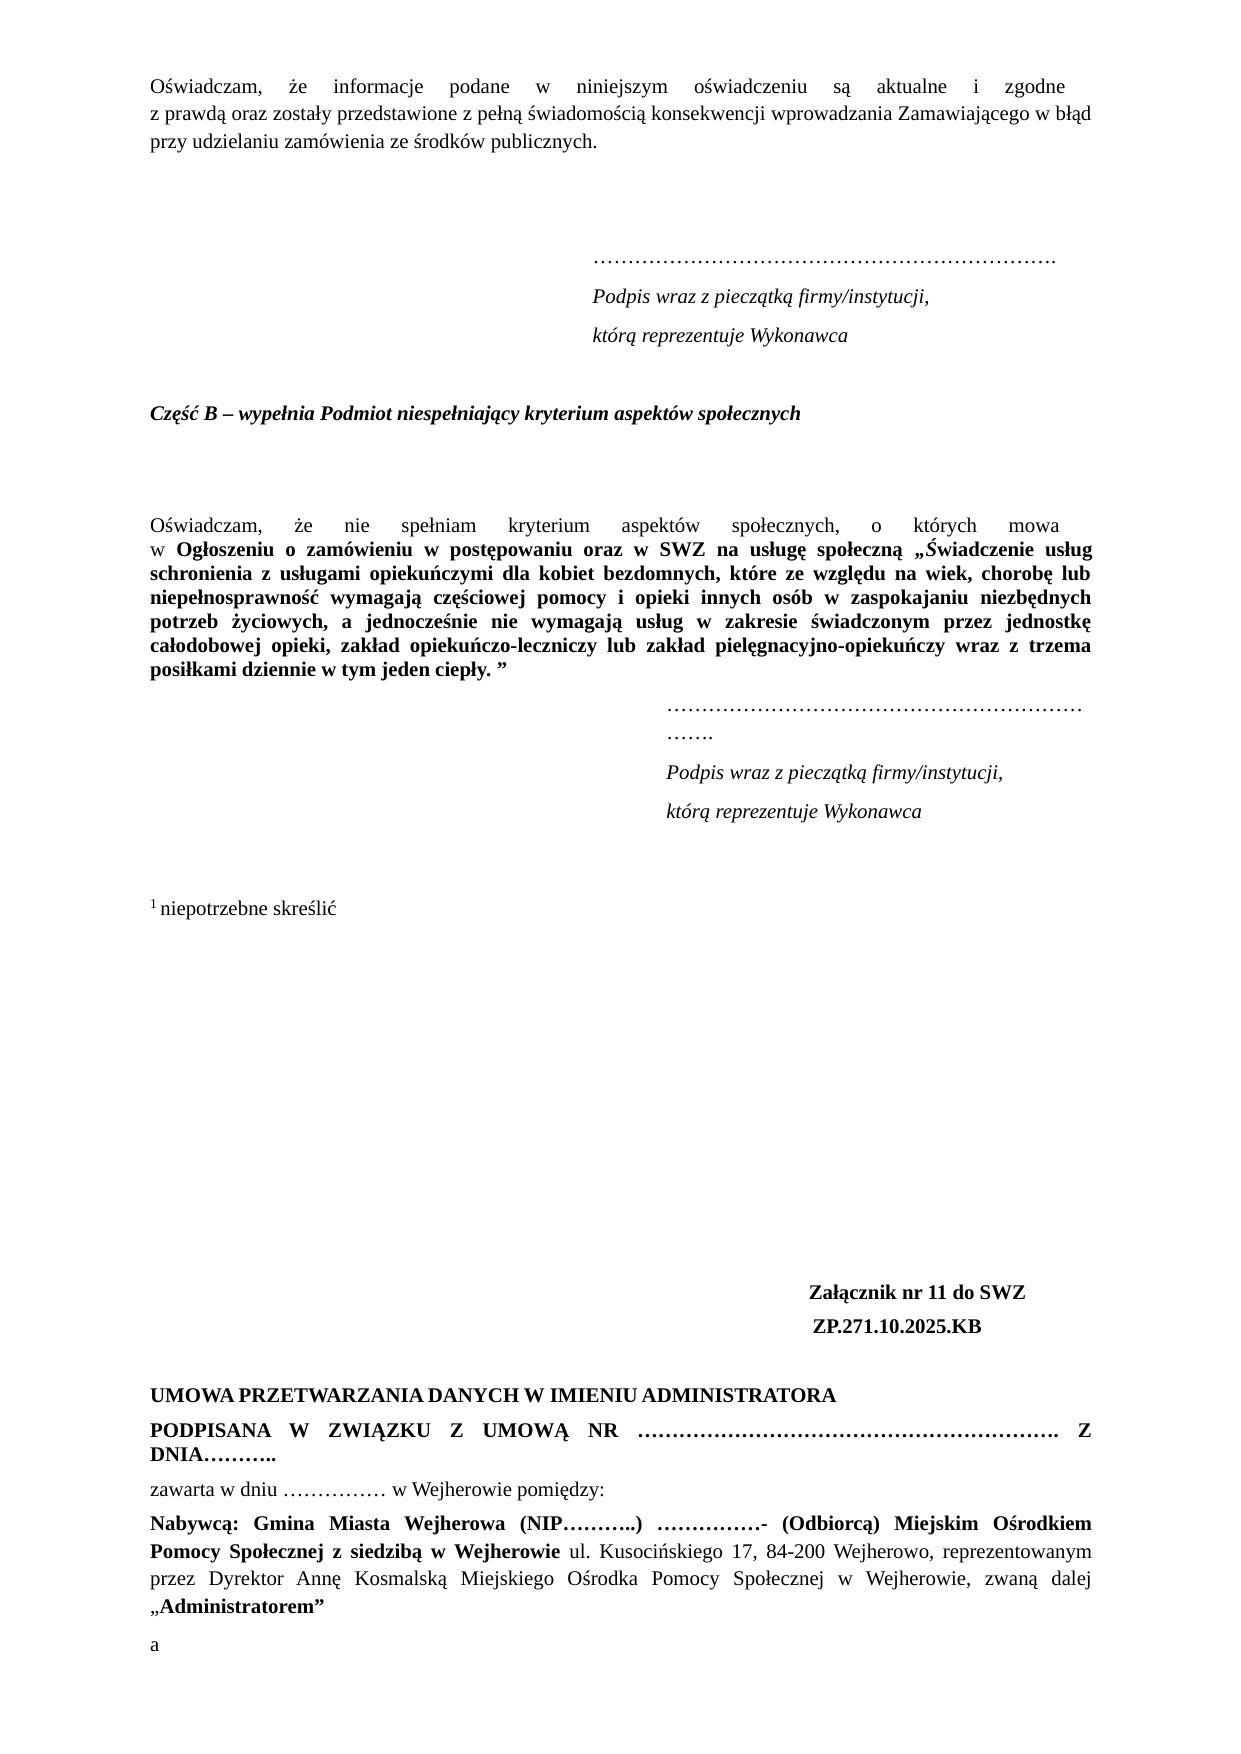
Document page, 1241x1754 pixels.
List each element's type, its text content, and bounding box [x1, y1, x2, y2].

text …………………………………………………………. [666, 691, 1092, 744]
text którą reprezentuje Wykonawca [666, 799, 1092, 823]
text a [150, 1632, 1092, 1656]
text 1 niepotrzebne skreślić [150, 896, 1092, 920]
text Oświadczam, że informacje podane w niniejszym oświadczeniu są aktualne i zgodne z prawdą oraz zostały przedstawione z pełną świadomością konsekwencji wprowadzania Zamawiającego w błąd przy udzielaniu zamówienia ze środków publicznych. [150, 74, 1092, 153]
text zawarta w dniu …………… w Wejherowie pomiędzy: [150, 1476, 1092, 1501]
text którą reprezentuje Wykonawca [592, 323, 1092, 347]
text Oświadczam, że nie spełniam kryterium aspektów społecznych, o których mowa w Ogłoszeniu o zamówieniu w postępowaniu oraz w SWZ na usługę społeczną „Świadczenie usług schronienia z usługami opiekuńczymi dla kobiet bezdomnych, które ze względu na wiek, chorobę lub niepełnosprawność wymagają częściowej pomocy i opieki innych osób w zaspokajaniu niezbędnych potrzeb życiowych, a jednocześnie nie wymagają usług w zakresie świadczonym przez jednostkę całodobowej opieki, zakład opiekuńczo-leczniczy lub zakład pielęgnacyjno-opiekuńczy wraz z trzema posiłkami dziennie w tym jeden ciepły. ” [150, 513, 1092, 681]
text UMOWA PRZETWARZANIA DANYCH W IMIENIU ADMINISTRATORA [150, 1383, 1092, 1407]
text ZP.271.10.2025.KB [694, 1314, 1092, 1338]
text …………………………………………………………. [592, 244, 1092, 268]
text Podpis wraz z pieczątką firmy/instytucji, [592, 283, 1092, 308]
text Załącznik nr 11 do SWZ [667, 1280, 1092, 1304]
text Podpis wraz z pieczątką firmy/instytucji, [666, 759, 1092, 784]
text Część B – wypełnia Podmiot niespełniający kryterium aspektów społecznych [150, 401, 1092, 425]
text PODPISANA W ZWIĄZKU Z UMOWĄ NR ……………………………………………………. Z DNIA……….. [150, 1418, 1092, 1466]
text Nabywcą: Gmina Miasta Wejherowa (NIP………..) ……………- (Odbiorcą) Miejskim Ośrodkiem Pomocy Społecznej z siedzibą w Wejherowie ul. Kusocińskiego 17, 84-200 Wejherowo, reprezentowanym przez Dyrektor Annę Kosmalską Miejskiego Ośrodka Pomocy Społecznej w Wejherowie, zwaną dalej „Administratorem” [150, 1511, 1092, 1618]
